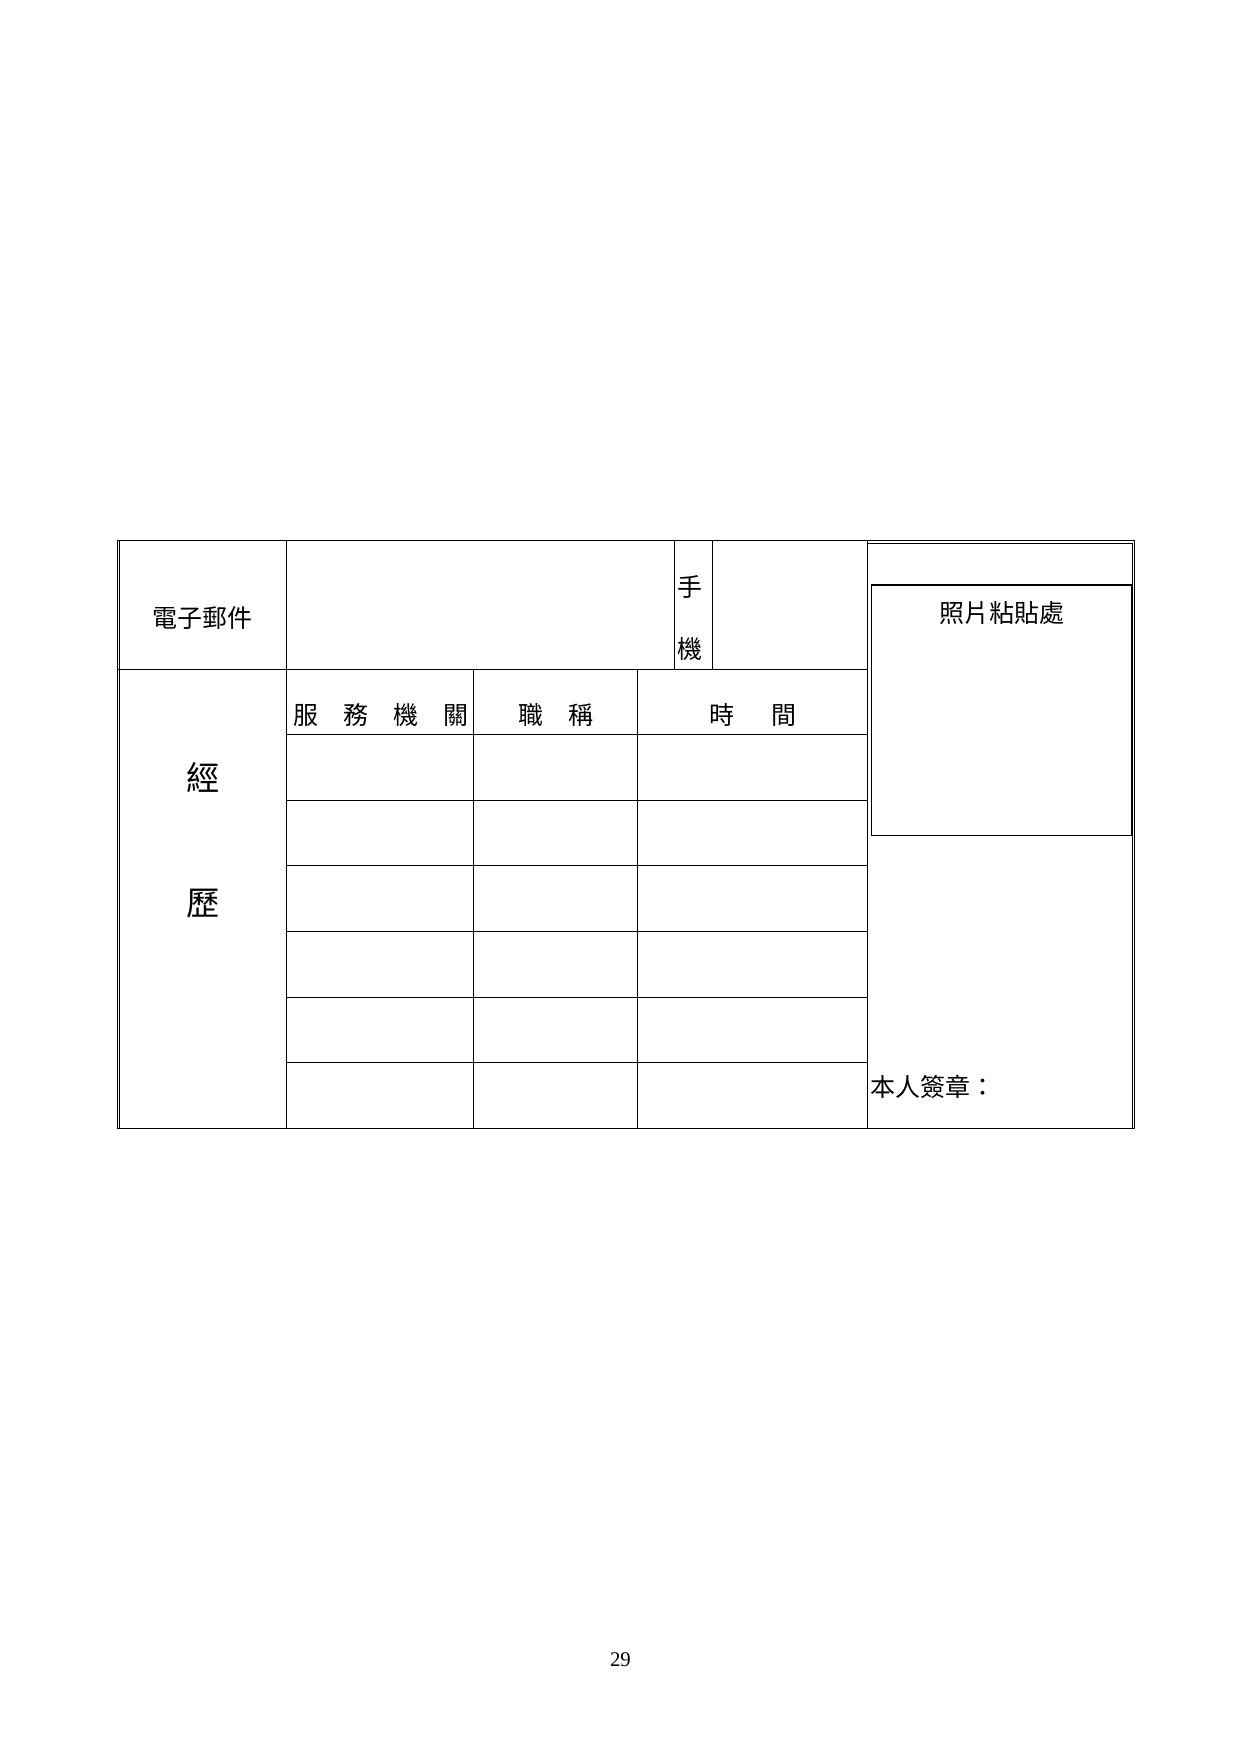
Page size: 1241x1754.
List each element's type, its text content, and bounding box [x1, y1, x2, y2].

table_cell [713, 541, 867, 668]
table_cell [638, 932, 867, 997]
table_cell 經 歷 [120, 670, 286, 1128]
table_cell [474, 1063, 637, 1128]
table_cell 職 稱 [474, 670, 637, 734]
table_cell [638, 866, 867, 931]
table_cell [287, 998, 473, 1062]
table_cell [287, 866, 473, 931]
table_cell [474, 998, 637, 1062]
table_cell 電子郵件 [120, 541, 286, 668]
table_cell [638, 1063, 867, 1128]
table_cell 服 務 機 關 [287, 670, 473, 734]
table_cell [474, 866, 637, 931]
table_cell [287, 1063, 473, 1128]
table_cell [638, 735, 867, 800]
table_cell [638, 801, 867, 865]
table_cell 手機 [675, 541, 712, 668]
table_cell [287, 932, 473, 997]
table_cell [474, 932, 637, 997]
table_header 本人簽章： （遵照簡章有關規定並無偽造證件情事，如有虛假願受法律制裁 [868, 544, 1132, 1128]
table_cell [474, 801, 637, 865]
table_cell 時 間 [638, 670, 867, 734]
table_cell [287, 801, 473, 865]
table_cell [287, 541, 674, 668]
table_cell [287, 735, 473, 800]
table_header 本人簽章： （遵照簡章有關規定並無偽造證件情事，如有虛假願受法律制裁 [872, 586, 1131, 835]
table_cell [474, 735, 637, 800]
table_cell [638, 998, 867, 1062]
